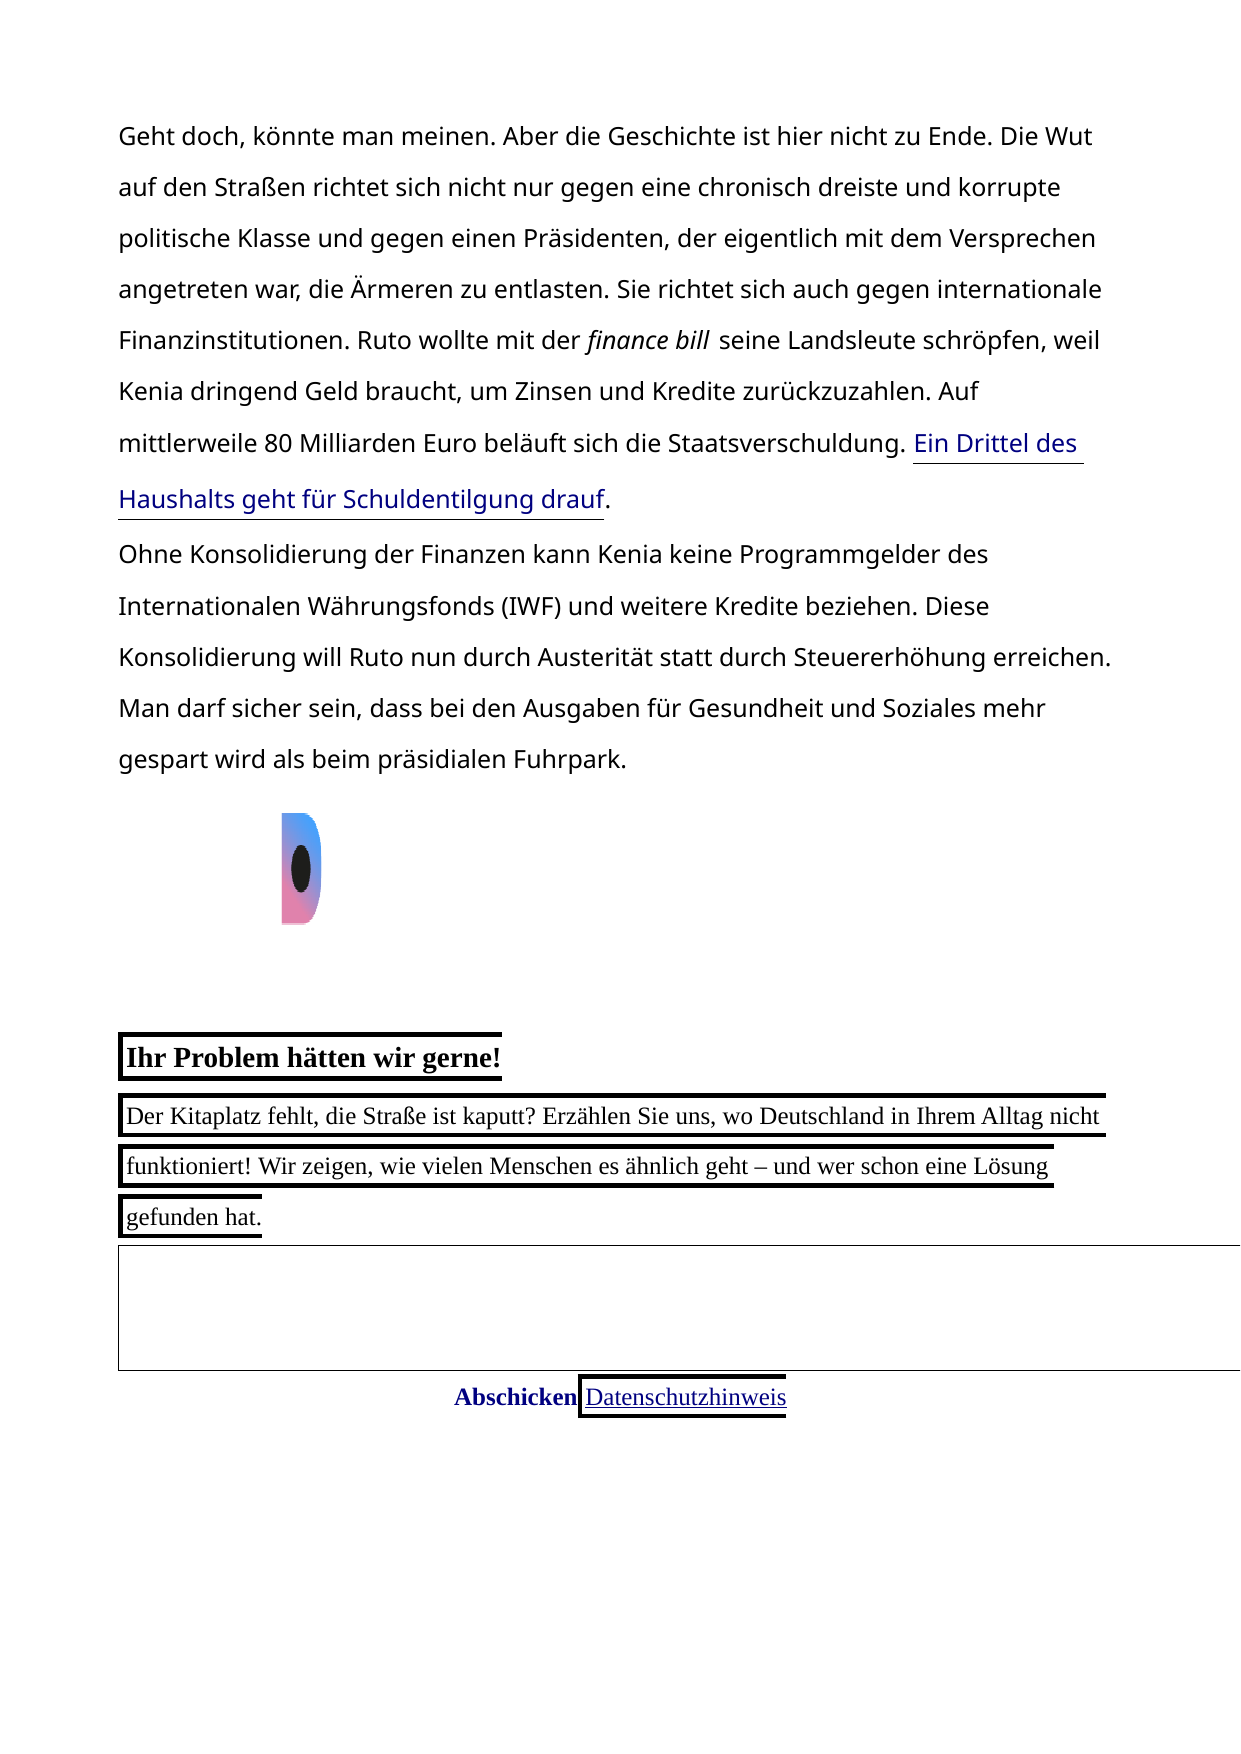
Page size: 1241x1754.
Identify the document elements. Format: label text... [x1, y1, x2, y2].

text Geht doch, könnte man meinen. Aber die Geschichte ist hier nicht zu Ende. Die Wut auf den Straßen richtet sich nicht nur gegen eine chronisch dreiste und korrupte politische Klasse und gegen einen Präsidenten, der eigentlich mit dem Versprechen angetreten war, die Ärmeren zu entlasten. Sie richtet sich auch gegen internationale Finanzinstitutionen. Ruto wollte mit der finance bill seine Landsleute schröpfen, weil Kenia dringend Geld braucht, um Zinsen und Kredite zurückzuzahlen. Auf mittlerweile 80 Milliarden Euro beläuft sich die Staatsverschuldung. Ein Drittel des Haushalts geht für Schuldentilgung drauf. [118, 118, 1122, 519]
text Der Kitaplatz fehlt, die Straße ist kaputt? Erzählen Sie uns, wo Deutschland in Ihrem Alltag nicht funktioniert! Wir zeigen, wie vielen Menschen es ähnlich geht – und wer schon eine Lösung gefunden hat. [118, 1093, 1122, 1238]
text Ohne Konsolidierung der Finanzen kann Kenia keine Programmgelder des Internationalen Währungsfonds (IWF) und weitere Kredite beziehen. Diese Konsolidierung will Ruto nun durch Austerität statt durch Steuererhöhung erreichen. Man darf sicher sein, dass bei den Ausgaben für Gesundheit und Soziales mehr gespart wird als beim präsidialen Fuhrpark. [118, 537, 1122, 775]
picture [118, 792, 322, 999]
text Abschicken [118, 1374, 578, 1418]
subtitle Ihr Problem hätten wir gerne! [123, 1032, 1122, 1081]
text Datenschutzhinweis [582, 1374, 1122, 1418]
